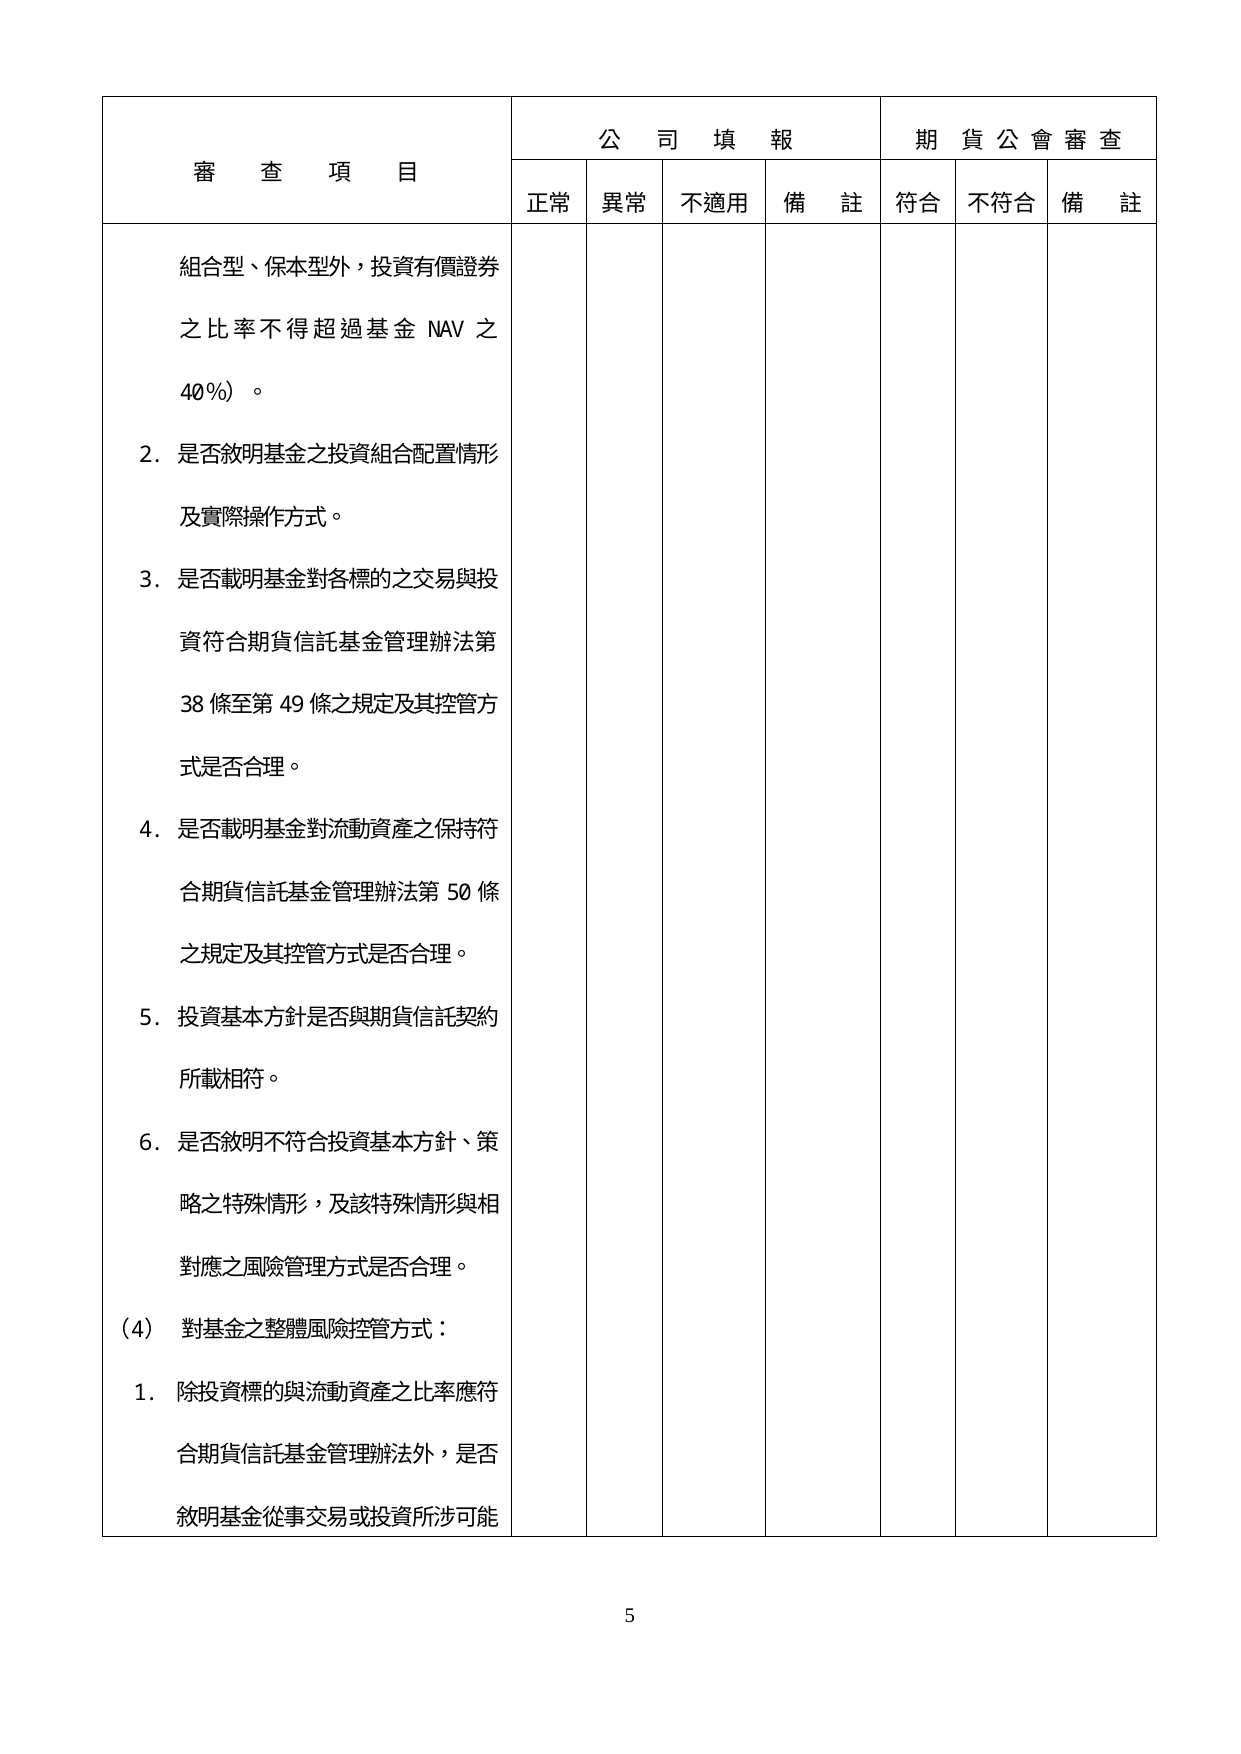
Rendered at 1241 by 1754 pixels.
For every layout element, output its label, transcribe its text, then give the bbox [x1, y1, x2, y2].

table_header 期 貨 公 會 審 查 [881, 97, 1156, 159]
table_cell [587, 224, 662, 1536]
table_cell 備 註 [1048, 160, 1156, 223]
table_cell 不符合 [956, 160, 1047, 223]
table_cell [766, 224, 880, 1536]
table_cell 備 註 [766, 160, 880, 223]
table_cell 不適用 [663, 160, 765, 223]
table_cell [663, 224, 765, 1536]
table_cell 【應檢附書件之審查】 【發行計畫】(追加募集案不適用) 依期貨信託事業申請書件，是否有事實證明可達成發行計畫之能力。 本次募集計畫重要內容： 發行額度（如為首募，額度不得低於新臺幣5億元） 投資地區及範圍： 投資地區不得為大陸地區。 期貨交易地區限本會依期貨交易法第5條公告之期貨交易所。 投資範圍是否依期貨信託基金管理辦法第38條第1項規定。 投資外國期貨基金是否依本會依期貨信託基金管理辦法第49條第1項第20款所定相關規範辦理。 投資外國有價證券是否依本會依期貨信託基金管理辦法第43條第3項所定相關規範辦理。 是否投資有價證券以外之期貨相關現貨商品，包含擬以實務交割者（應另檢具投資與風險管理計畫經本會另案核准）。 投資基本方針、策略、特色及定位： 基金性質是否為期貨信託基金（除組合型、保本型外，投資有價證券之比率不得超過基金NAV之40％）。 是否敘明基金之投資組合配置情形及實際操作方式。 是否載明基金對各標的之交易與投資符合期貨信託基金管理辦法第38條至第49條之規定及其控管方式是否合理。 是否載明基金對流動資產之保持符合期貨信託基金管理辦法第50條之規定及其控管方式是否合理。 投資基本方針是否與期貨信託契約所載相符。 是否敘明不符合投資基本方針、策略之特殊情形，及該特殊情形與相對應之風險管理方式是否合理。 對基金之整體風險控管方式： 除投資標的與流動資產之比率應符合期貨信託基金管理辦法外，是否敘明基金從事交易或投資所涉可能之市場風險、信用風險、流動性風險及作業風險。 是否載明衡量與控管上述各風險之流程與方式。 對各類風險之衡量與控管，是否依照期貨公會所訂相關規範辦理及其風控管理方式是否能有效控制該期貨信託基金之相關風險（另請期貨公會初審後出具風控委員會之審查意見表予本會）。 是否載明董事會檢視總風險暴露程度、計算風險之方式及最大可能損失之頻率（至少每季）。 是否載明基金淨資產價值低於本會所定標準時之處理方式及通報機制： 非屬指數股票型期貨信託基金者，應立即通報本會及期貨公會；期貨信託事業並應即擬具改善計畫提報董事會。 屬指數股票型期貨信託基金者，應立即通報本會、期貨公會及證券交易所或櫃檯買賣中心，期貨信託事業並應提出具體原因說明。 基金名稱是否標明期貨字樣，且不違反其基本方針及投資範圍。 是否載明具有募集能力與經理能力之具體事證。 預計基金成立時之規模。 對公司、期貨及證券市場不致產生不利影響並具有效益。 是否載明基金保管機構遴選標準、評估過程及結果，及基金保管機構是否符合本會所定之條件。 全權委託其他專業機構運用期貨信託基金者： 是否載明委託比率，且該比率符合「期貨信託事業全權委託其他專業機構運用期貨信託基金應注意事項」之規定。 是否載明委託之範圍，且該範圍符合本基金投資基本方針、策略、特色及定位。 是否載明其委託之作業流程（包含基金保管機構之作業流程）、方式且該作業流程與方式合理。 是否載明其委託費用。該費用是否併於經理費中，且費用合理性是否有佐證資料。 是否載明受委任機構之選任標準，且其受委任機構符合「期貨信託事業全權委託其他專業機構運用期貨信託基金應注意事項」規定。 是否載明全權委託其他專業機構運用期貨信託基金之風險監控管理措施及受委任機構就受委任事項之風險管理程序。 上述6.之風控措施與程序是否合理。 是否載明全權委託契約之重要內容，且其與期貨公會所訂契約範本有差異之內容合理並對受益人權益之保障無不足之情事。 涉及國外交易或投資者應再審查： 是否得以取得國外即時資訊；如屬跨國交易或投資者，是否得以取得各相關國家投資資訊。 國外交易或投資之交易流程、委託交易方式、交割流程及時間是否合理（應敘明基金交割流程圖及時間，並以文字配合說明流程）。 國外顧問契約之重要條款是否明定（契約中應載明國外投資顧問公司提供資訊之內容、頻率及收費方式等）。 期貨信託事業委託提供國外顧問服務之專業機構或其集團企業提供集中交易服務間接向國外證券商交易者： （1）是否載明委託國外顧問專業機構或其集團企業之交易流程、委託方式及委託費率，及其規劃是否合理（註：應說明委託方式係以電話、傳真或其他方式，及雙方保存委託紀錄之方式及保存時間）。 （2）是否載明委託國外投資顧問專業機構或其集團企業之風險控管程序，及國外投資顧問專業機構或其集團企業本身之風險控管程序，及其風控程序是否合理。 （3）是否載明國外投資顧問專業機構或其集團企業對國外交易對象之評估作業，及該評估是否符合所定之選任標準。 （4）委託契約之重要內容： 是否載明國外投資顧問專業機構或其集團企業就該基金之投資無決定權，所有交易須由期貨信託事業作成投資決定後方得交付執行。 是否載明期貨信託事業有權查閱委託交易細節，所有交易並不得有損及該基金受益人權益之情事。 是否載明錯帳處理作業及責任歸屬。 是否載明文件資料保存方式及年限。 是否載明委託費率。 本次募集基金與期貨信託事業已發行基金，其投資地區、標的、基本方針、策略、特色是否有所區隔。 行銷方式： 過去銷售經驗是否足以佐證本次基金銷售之可行性。 銷售機構： 資格條件是否符合期貨信託基金管理辦法第24條、第25條。 是否已出具銷售機構符合資格之聲明書。 期貨公會是否已審查核准其銷售契約。 各類型基金應載明事項： 組合型基金應再審查： 是否敘明投資子基金之投資決策。 子基金檔數不得少於5檔。 子基金是否非向特定人募集或私募者，且非係組合型基金。 投資於期貨信託基金管理辦法第38條第1項第3款之總額是否不低於本基金NAV之60％，且投資每檔子基金之總額不超過本基金NAV之30％。 保本型基金應再審查： 保本比率是否達投資本金之90％以上。 投資之固定收益商品或以定存保持之資產，是否符合本會所定之條件。 除上述2之外，運用範圍是否僅限於期貨交易（集中市場及店頭市場）。 保證型基金之保證機構是否符合本會所定之條件。 保護型基金並無使用保證、安全、無風險等類似文字。 是否敘明因應投資人提前買回之處理機制（包含保本參與率）。 是否敘明期貨信託事業就匯率變動對保本可能造成之影響。 傘型基金應再審查： 子基金數是否不超過3檔。 是否分析比較各子基金之異同點，及其資產配置理念是否有所區隔。 子基金間之轉換機制及相關費用是否合理。 （四）指數股票型基金，應再審查： 1.是否具體說明標的指數符合下列條件且有佐證資料： （1）指數編製者應具有編製指數之專業能力及經驗。 （2）指數應對所界定之契約標的市場具有代表性。 （3）指數成分應具備分散性及流動性： a.是否申請指數成分不具備分散性。 b.申請指數成分不具備分散性之說明是否合理。 （4）指數資訊應充分揭露並易於取得。 （5）無違反法令規定或不宜列為標的指數之情事。 2.國外專業機構顧問對象之基本資料及經驗說明。 3.上市（櫃）交易及現金申購、買回之方式及程序（或其他替代方案）。 4.指數編製方式及期貨信託事業複製指數表現之操作方式。 5.風險控管方式。 6.參與契約之重要內容是否載明下列事項： （1）簽約主體。 （2）參與證券商之資格條件、義務與責任。 （3）現金申購相關事宜（或其他替代方式）。 （4）現金買回相關事宜（或其他替代方式）。 （5）參與證券商所受報酬之計算相關事宜。 （6）參與契約之終止相關事宜。 （7）參與契約未規定事項應依相關法令、證券交易所或櫃檯買賣中心與證券集中保管事業相關規章規定辦理。 7.預計基金成立時參與之證券商之名單。 其他應載明事項有無違反法令或損及受益人權益事項。 [103, 224, 511, 1536]
table_cell 正常 [512, 160, 586, 223]
table_header 審 查 項 目 [103, 97, 511, 223]
table_cell [956, 224, 1047, 1536]
table_cell [881, 224, 955, 1536]
table_header 公 司 填 報 [512, 97, 880, 159]
table_cell 異常 [587, 160, 662, 223]
table_cell [512, 224, 586, 1536]
table_cell 符合 [881, 160, 955, 223]
table_cell [1048, 224, 1156, 1536]
